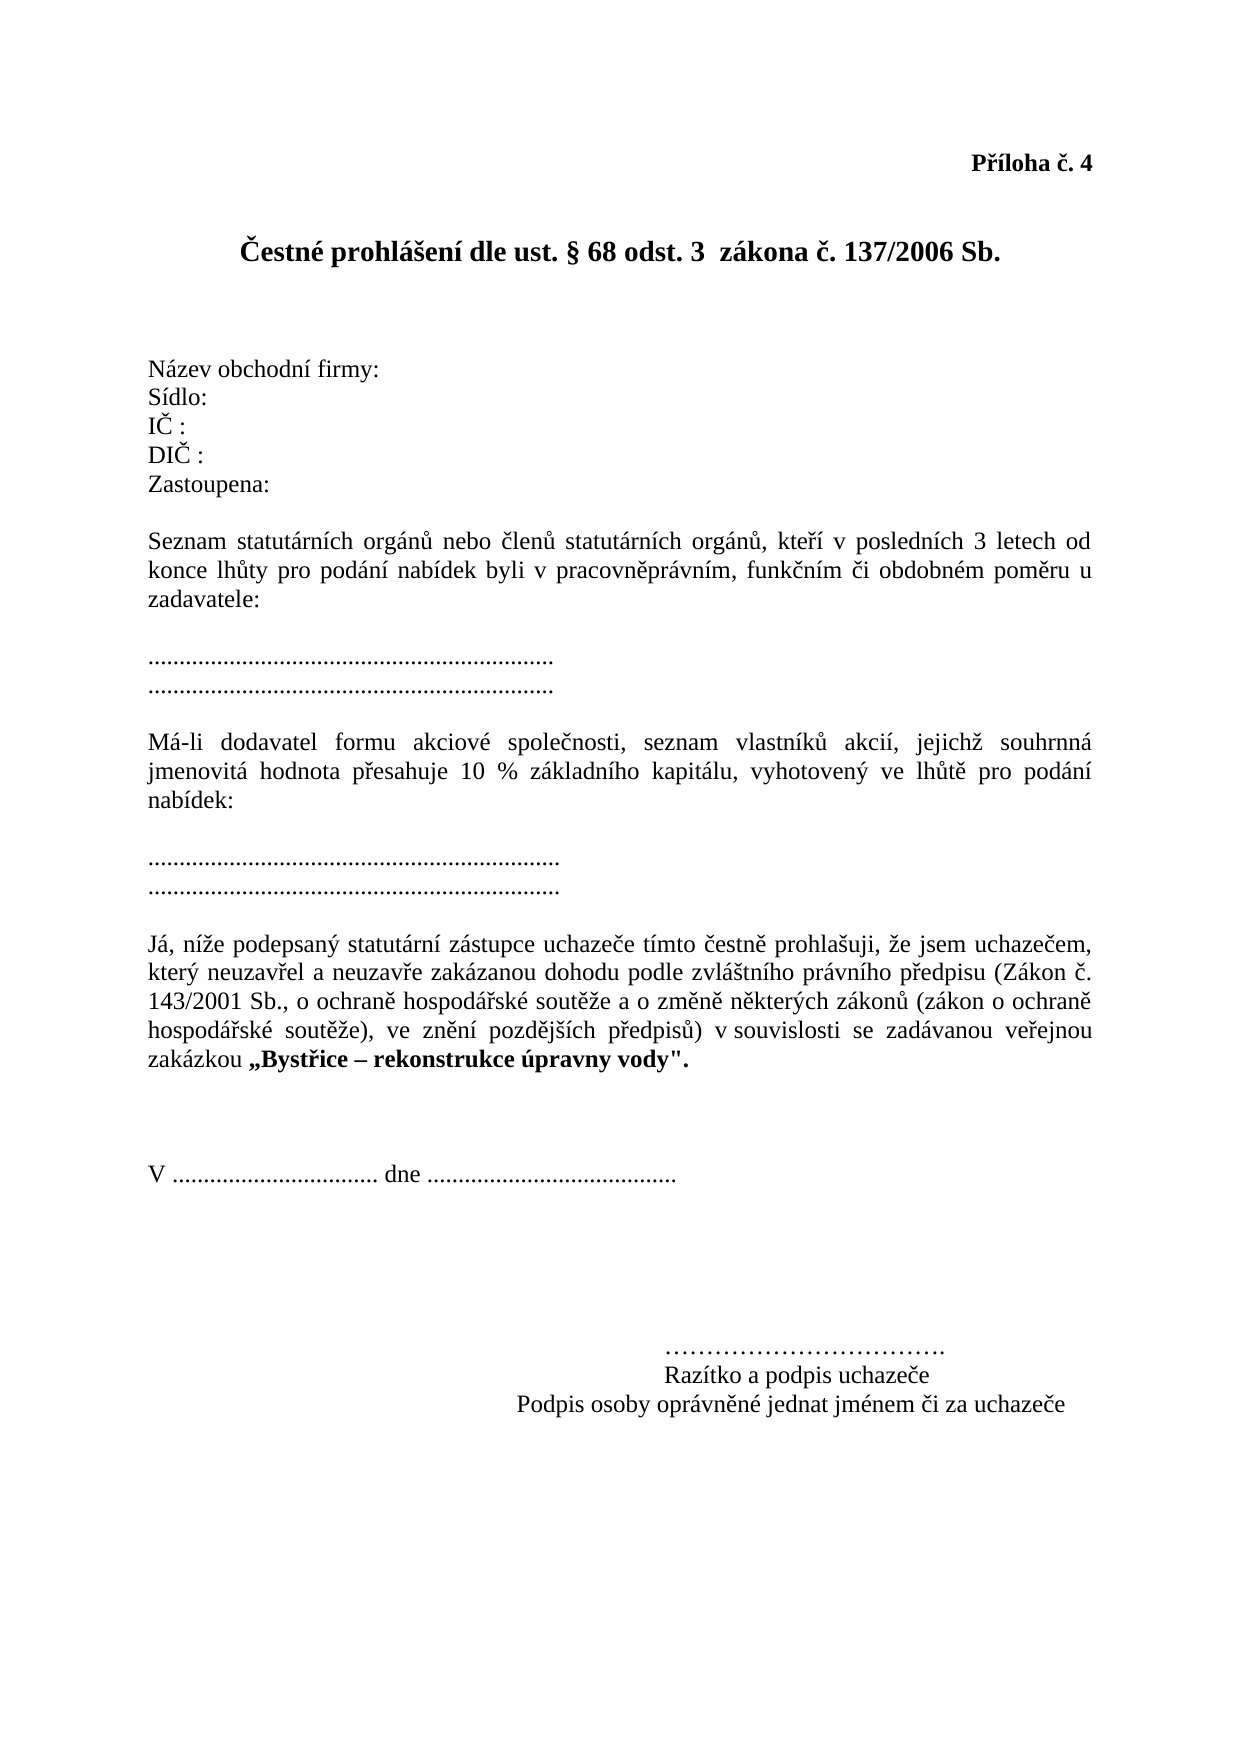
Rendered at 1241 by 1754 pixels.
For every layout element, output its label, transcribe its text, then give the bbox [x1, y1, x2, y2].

text .................................................................. [148, 871, 1093, 900]
text Seznam statutárních orgánů nebo členů statutárních orgánů, kteří v posledních 3 letech od konce lhůty pro podání nabídek byli v pracovněprávním, funkčním či obdobném poměru u zadavatele: [148, 526, 1093, 612]
text ................................................................. [148, 641, 1093, 670]
text Podpis osoby oprávněné jednat jménem či za uchazeče [148, 1389, 1093, 1417]
text .................................................................. [148, 842, 1093, 871]
text IČ : [148, 411, 1093, 440]
text Příloha č. 4 [148, 148, 1093, 176]
text ……………………………. [148, 1331, 1093, 1360]
text Název obchodní firmy: [148, 354, 1093, 382]
text Zastoupena: [148, 469, 1093, 497]
text Má-li dodavatel formu akciové společnosti, seznam vlastníků akcií, jejichž souhrnná jmenovitá hodnota přesahuje 10 % základního kapitálu, vyhotovený ve lhůtě pro podání nabídek: [148, 727, 1093, 814]
text Sídlo: [148, 382, 1093, 411]
text DIČ : [148, 440, 1093, 469]
text Já, níže podepsaný statutární zástupce uchazeče tímto čestně prohlašuji, že jsem uchazečem, který neuzavřel a neuzavře zakázanou dohodu podle zvláštního právního předpisu (Zákon č. 143/2001 Sb., o ochraně hospodářské soutěže a o změně některých zákonů (zákon o ochraně hospodářské soutěže), ve znění pozdějších předpisů) v souvislosti se zadávanou veřejnou zakázkou „Bystřice – rekonstrukce úpravny vody". [148, 929, 1093, 1072]
text ................................................................. [148, 670, 1093, 699]
text Razítko a podpis uchazeče [148, 1360, 1093, 1389]
text Čestné prohlášení dle ust. § 68 odst. 3 zákona č. 137/2006 Sb. [148, 234, 1093, 267]
text V ................................. dne ........................................ [148, 1159, 1093, 1187]
